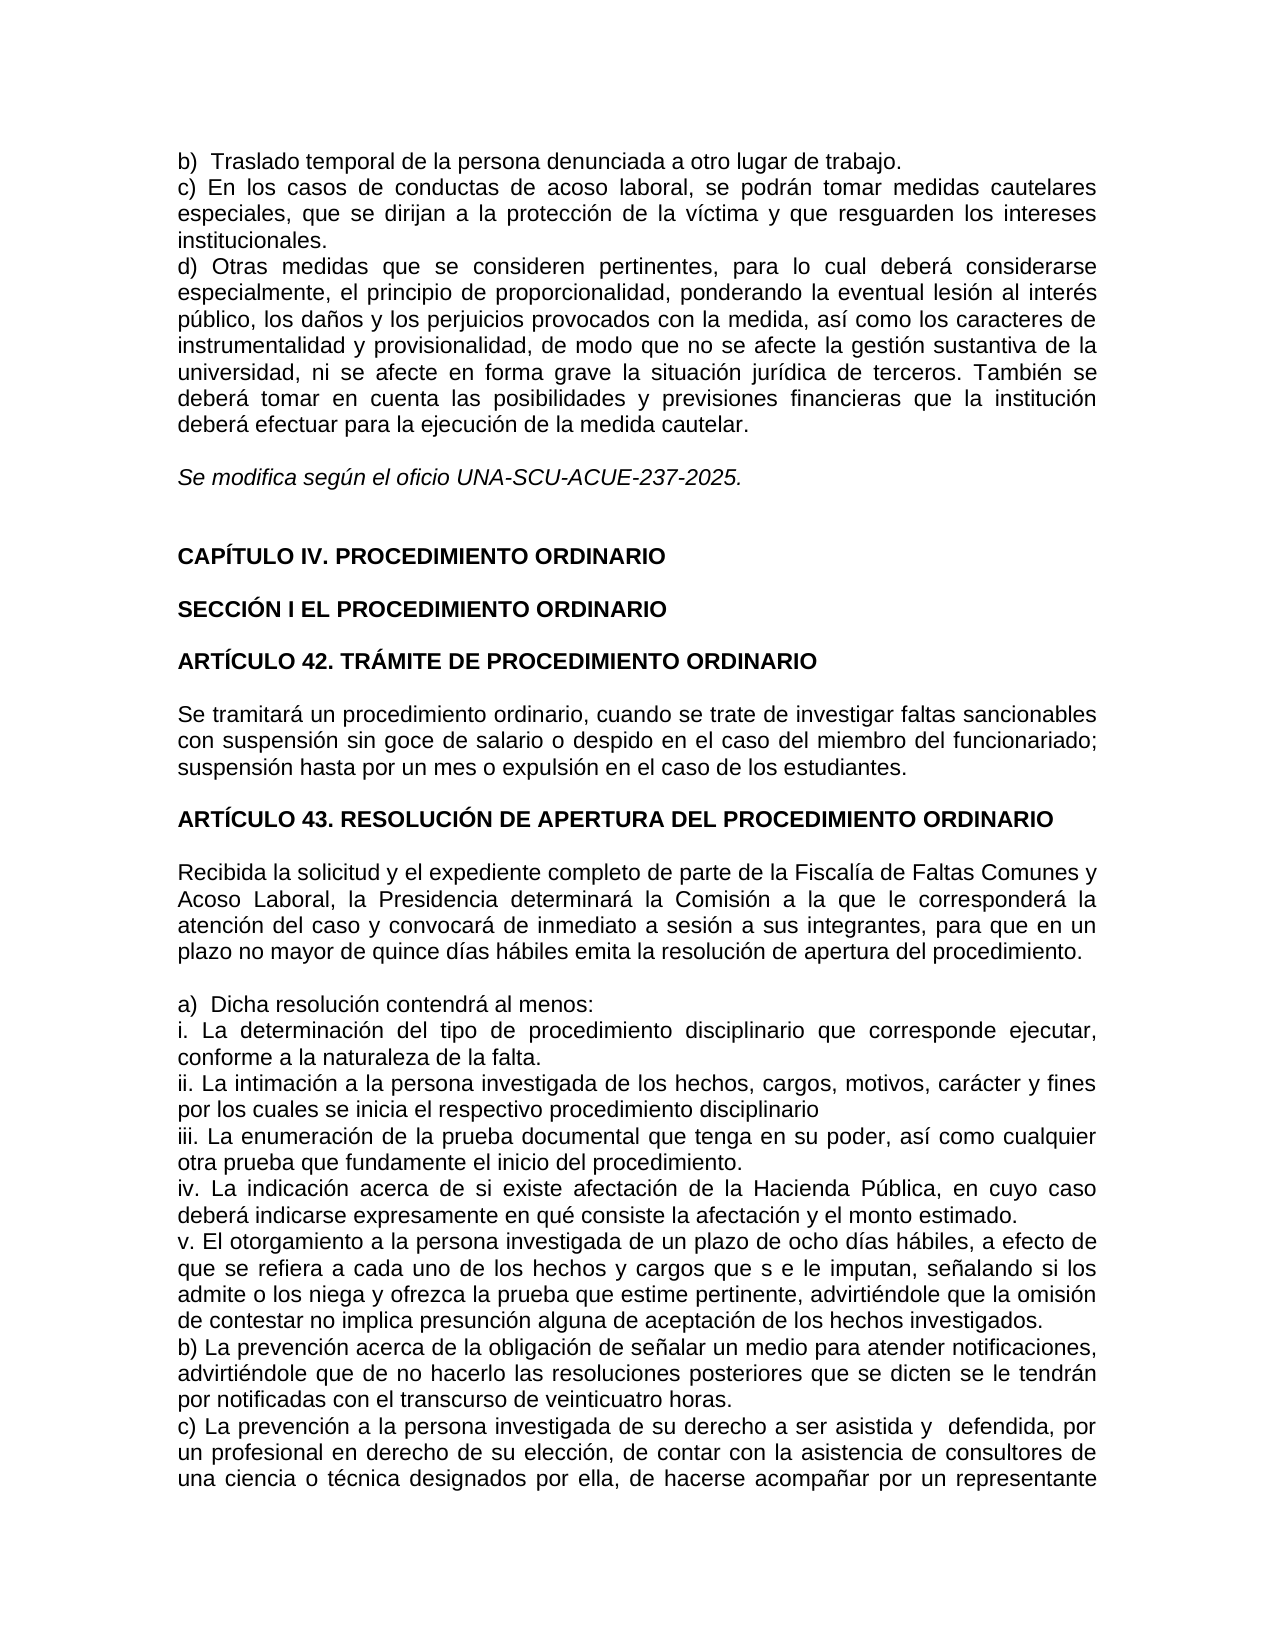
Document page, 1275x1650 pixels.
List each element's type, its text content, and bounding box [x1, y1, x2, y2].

text b) La prevención acerca de la obligación de señalar un medio para atender notificaciones, advirtiéndole que de no hacerlo las resoluciones posteriores que se dicten se le tendrán por notificadas con el transcurso de veinticuatro horas. [177, 1333, 1098, 1413]
text a) Dicha resolución contendrá al menos: [177, 991, 1098, 1017]
text Se modifica según el oficio UNA-SCU-ACUE-237-2025. [177, 464, 1098, 490]
text c) En los casos de conductas de acoso laboral, se podrán tomar medidas cautelares especiales, que se dirijan a la protección de la víctima y que resguarden los intereses institucionales. [177, 174, 1098, 253]
text b) Traslado temporal de la persona denunciada a otro lugar de trabajo. [177, 148, 1098, 174]
text Recibida la solicitud y el expediente completo de parte de la Fiscalía de Faltas Comunes y Acoso Laboral, la Presidencia determinará la Comisión a la que le corresponderá la atención del caso y convocará de inmediato a sesión a sus integrantes, para que en un plazo no mayor de quince días hábiles emita la resolución de apertura del procedimiento. [177, 859, 1098, 964]
text d) Otras medidas que se consideren pertinentes, para lo cual deberá considerarse especialmente, el principio de proporcionalidad, ponderando la eventual lesión al interés público, los daños y los perjuicios provocados con la medida, así como los caracteres de instrumentalidad y provisionalidad, de modo que no se afecte la gestión sustantiva de la universidad, ni se afecte en forma grave la situación jurídica de terceros. También se deberá tomar en cuenta las posibilidades y previsiones financieras que la institución deberá efectuar para la ejecución de la medida cautelar. [177, 253, 1098, 437]
text v. El otorgamiento a la persona investigada de un plazo de ocho días hábiles, a efecto de que se refiera a cada uno de los hechos y cargos que s e le imputan, señalando si los admite o los niega y ofrezca la prueba que estime pertinente, advirtiéndole que la omisión de contestar no implica presunción alguna de aceptación de los hechos investigados. [177, 1228, 1098, 1333]
text CAPÍTULO IV. PROCEDIMIENTO ORDINARIO [177, 543, 1098, 569]
text i. La determinación del tipo de procedimiento disciplinario que corresponde ejecutar, conforme a la naturaleza de la falta. [177, 1017, 1098, 1070]
text c) La prevención a la persona investigada de su derecho a ser asistida y defendida, por un profesional en derecho de su elección, de contar con la asistencia de consultores de una ciencia o técnica designados por ella, de hacerse acompañar por un representante [177, 1413, 1098, 1492]
text SECCIÓN I EL PROCEDIMIENTO ORDINARIO [177, 596, 1098, 622]
text Se tramitará un procedimiento ordinario, cuando se trate de investigar faltas sancionables con suspensión sin goce de salario o despido en el caso del miembro del funcionariado; suspensión hasta por un mes o expulsión en el caso de los estudiantes. [177, 701, 1098, 780]
text ARTÍCULO 42. TRÁMITE DE PROCEDIMIENTO ORDINARIO [177, 648, 1098, 675]
text ARTÍCULO 43. RESOLUCIÓN DE APERTURA DEL PROCEDIMIENTO ORDINARIO [177, 806, 1098, 833]
text ii. La intimación a la persona investigada de los hechos, cargos, motivos, carácter y fines por los cuales se inicia el respectivo procedimiento disciplinario [177, 1070, 1098, 1123]
text iv. La indicación acerca de si existe afectación de la Hacienda Pública, en cuyo caso deberá indicarse expresamente en qué consiste la afectación y el monto estimado. [177, 1175, 1098, 1228]
text iii. La enumeración de la prueba documental que tenga en su poder, así como cualquier otra prueba que fundamente el inicio del procedimiento. [177, 1123, 1098, 1175]
